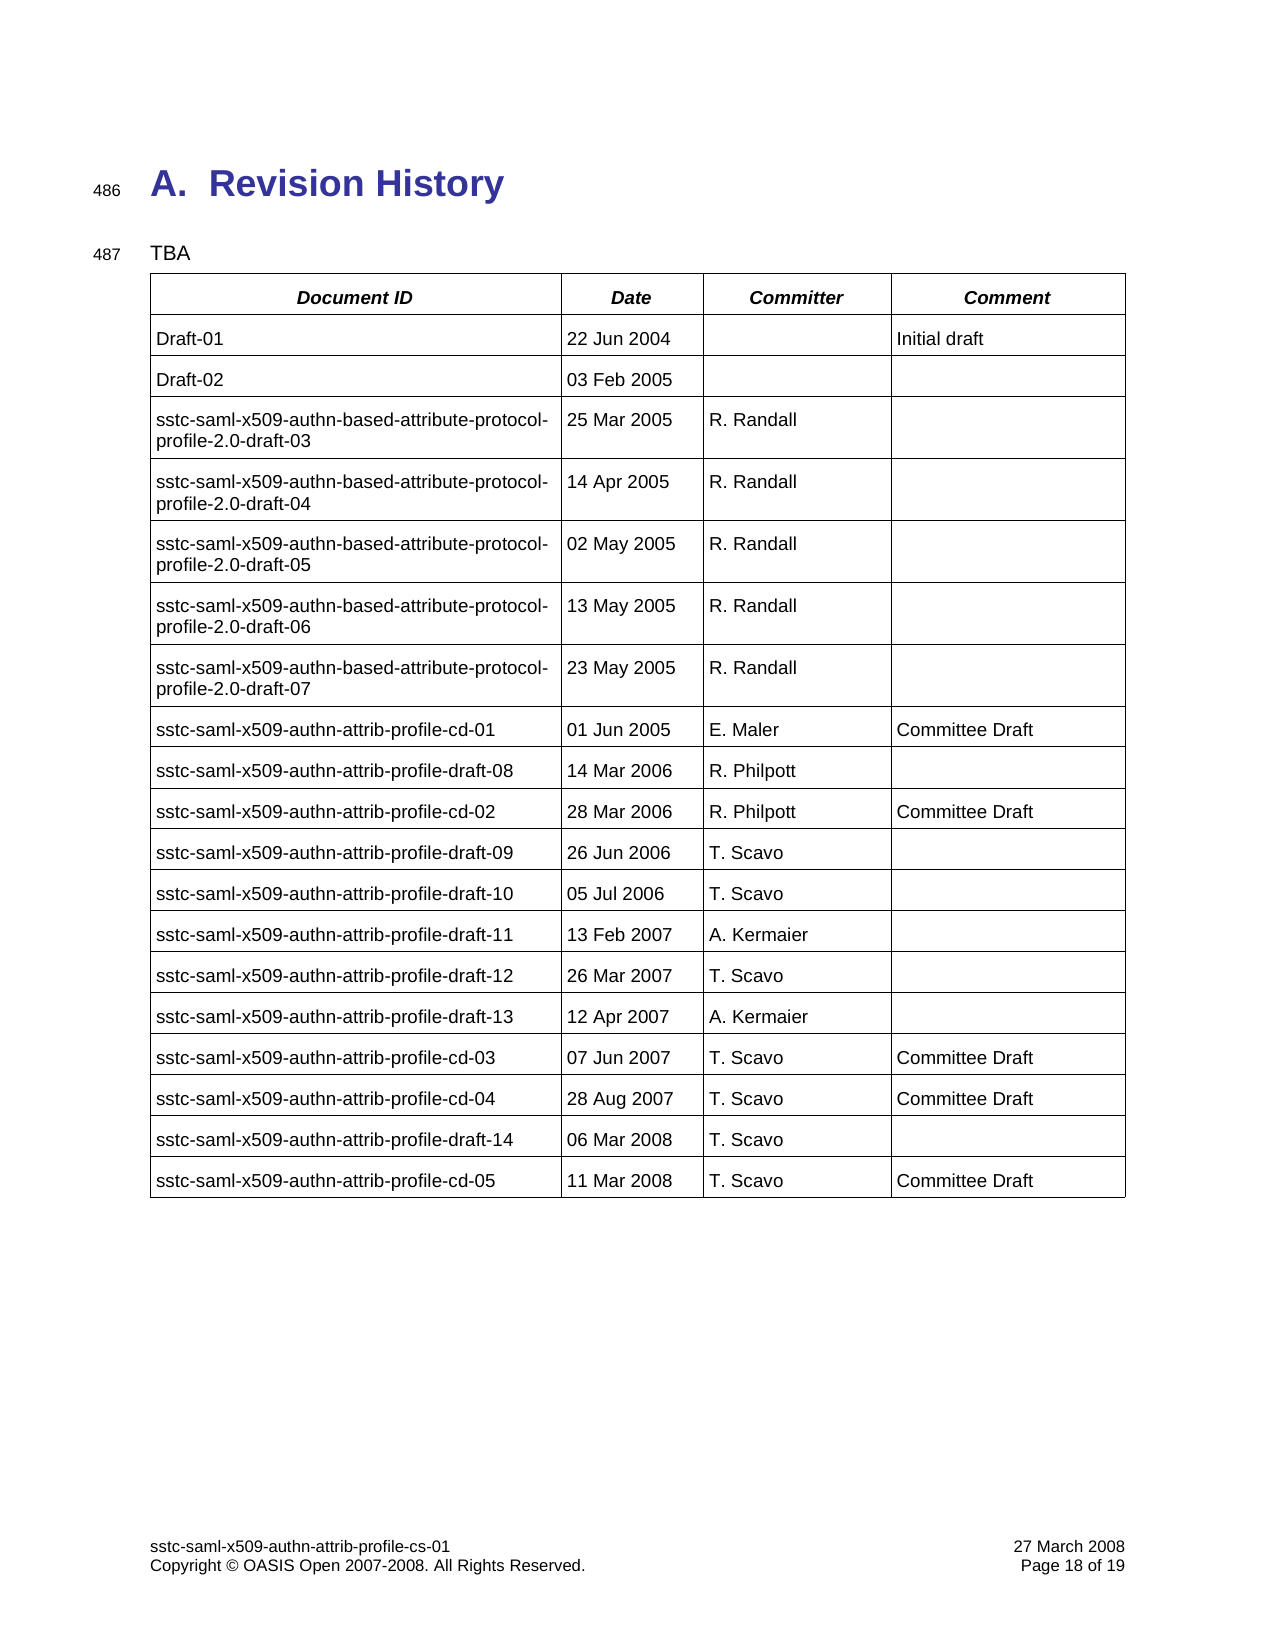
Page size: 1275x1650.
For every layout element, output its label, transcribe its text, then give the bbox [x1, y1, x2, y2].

table_cell R. Randall [704, 645, 891, 706]
table_cell R. Randall [704, 459, 891, 520]
table_cell T. Scavo [704, 1075, 891, 1115]
table_cell [892, 911, 1125, 951]
table_cell 23 May 2005 [562, 645, 703, 706]
table_cell 14 Mar 2006 [562, 747, 703, 788]
table_cell sstc-saml-x509-authn-based-attribute-protocol-profile-2.0-draft-03 [151, 397, 561, 458]
table_cell 28 Mar 2006 [562, 789, 703, 828]
table_cell sstc-saml-x509-authn-attrib-profile-cd-02 [151, 789, 561, 828]
table_cell 13 Feb 2007 [562, 911, 703, 951]
table_cell [704, 315, 891, 355]
table_cell sstc-saml-x509-authn-attrib-profile-cd-04 [151, 1075, 561, 1115]
table_cell T. Scavo [704, 1157, 891, 1197]
table_cell T. Scavo [704, 829, 891, 869]
table_cell 13 May 2005 [562, 583, 703, 644]
table_cell 12 Apr 2007 [562, 993, 703, 1033]
table_cell sstc-saml-x509-authn-attrib-profile-draft-14 [151, 1116, 561, 1156]
table_cell sstc-saml-x509-authn-attrib-profile-draft-11 [151, 911, 561, 951]
table_header Comment [892, 274, 1125, 314]
table_cell sstc-saml-x509-authn-based-attribute-protocol-profile-2.0-draft-06 [151, 583, 561, 644]
table_cell R. Randall [704, 397, 891, 458]
table_cell 22 Jun 2004 [562, 315, 703, 355]
table_cell 02 May 2005 [562, 521, 703, 582]
table_cell 14 Apr 2005 [562, 459, 703, 520]
table_header Committer [704, 274, 891, 314]
table_cell [892, 993, 1125, 1033]
table_cell sstc-saml-x509-authn-attrib-profile-draft-12 [151, 952, 561, 992]
table_cell R. Randall [704, 583, 891, 644]
table_cell Initial draft [892, 315, 1125, 355]
table_cell Committee Draft [892, 1075, 1125, 1115]
table_cell sstc-saml-x509-authn-attrib-profile-cd-05 [151, 1157, 561, 1197]
table_cell 03 Feb 2005 [562, 356, 703, 396]
table_cell [892, 1116, 1125, 1156]
table_cell R. Philpott [704, 747, 891, 788]
table_cell R. Philpott [704, 789, 891, 828]
table_cell Committee Draft [892, 1157, 1125, 1197]
table_cell T. Scavo [704, 870, 891, 910]
table_cell Draft-01 [151, 315, 561, 355]
table_cell Committee Draft [892, 789, 1125, 828]
table_cell [704, 356, 891, 396]
table_cell sstc-saml-x509-authn-based-attribute-protocol-profile-2.0-draft-05 [151, 521, 561, 582]
table_cell T. Scavo [704, 1034, 891, 1074]
table_cell 07 Jun 2007 [562, 1034, 703, 1074]
table_cell T. Scavo [704, 952, 891, 992]
table_cell [892, 952, 1125, 992]
table_cell sstc-saml-x509-authn-attrib-profile-draft-13 [151, 993, 561, 1033]
table_cell T. Scavo [704, 1116, 891, 1156]
table_cell sstc-saml-x509-authn-attrib-profile-cd-03 [151, 1034, 561, 1074]
table_cell [892, 870, 1125, 910]
table_cell sstc-saml-x509-authn-based-attribute-protocol-profile-2.0-draft-07 [151, 645, 561, 706]
table_cell Draft-02 [151, 356, 561, 396]
table_cell sstc-saml-x509-authn-attrib-profile-draft-10 [151, 870, 561, 910]
table_cell 25 Mar 2005 [562, 397, 703, 458]
table_header Date [562, 274, 703, 314]
table_cell [892, 829, 1125, 869]
table_cell sstc-saml-x509-authn-based-attribute-protocol-profile-2.0-draft-04 [151, 459, 561, 520]
table_cell A. Kermaier [704, 911, 891, 951]
table_cell Committee Draft [892, 707, 1125, 746]
table_cell [892, 356, 1125, 396]
table_cell 11 Mar 2008 [562, 1157, 703, 1197]
table_cell [892, 747, 1125, 788]
table_cell 26 Mar 2007 [562, 952, 703, 992]
table_cell sstc-saml-x509-authn-attrib-profile-draft-08 [151, 747, 561, 788]
table_cell E. Maler [704, 707, 891, 746]
table_cell [892, 583, 1125, 644]
table_cell [892, 459, 1125, 520]
table_cell [892, 397, 1125, 458]
table_cell 05 Jul 2006 [562, 870, 703, 910]
table_cell 28 Aug 2007 [562, 1075, 703, 1115]
text TBA [150, 241, 1125, 264]
table_cell sstc-saml-x509-authn-attrib-profile-draft-09 [151, 829, 561, 869]
table_cell [892, 521, 1125, 582]
table_header Document ID [151, 274, 561, 314]
table_cell [892, 645, 1125, 706]
table_cell 01 Jun 2005 [562, 707, 703, 746]
subtitle Revision History [150, 150, 1125, 204]
table_cell A. Kermaier [704, 993, 891, 1033]
table_cell 06 Mar 2008 [562, 1116, 703, 1156]
table_cell R. Randall [704, 521, 891, 582]
table_cell Committee Draft [892, 1034, 1125, 1074]
table_cell sstc-saml-x509-authn-attrib-profile-cd-01 [151, 707, 561, 746]
table_cell 26 Jun 2006 [562, 829, 703, 869]
